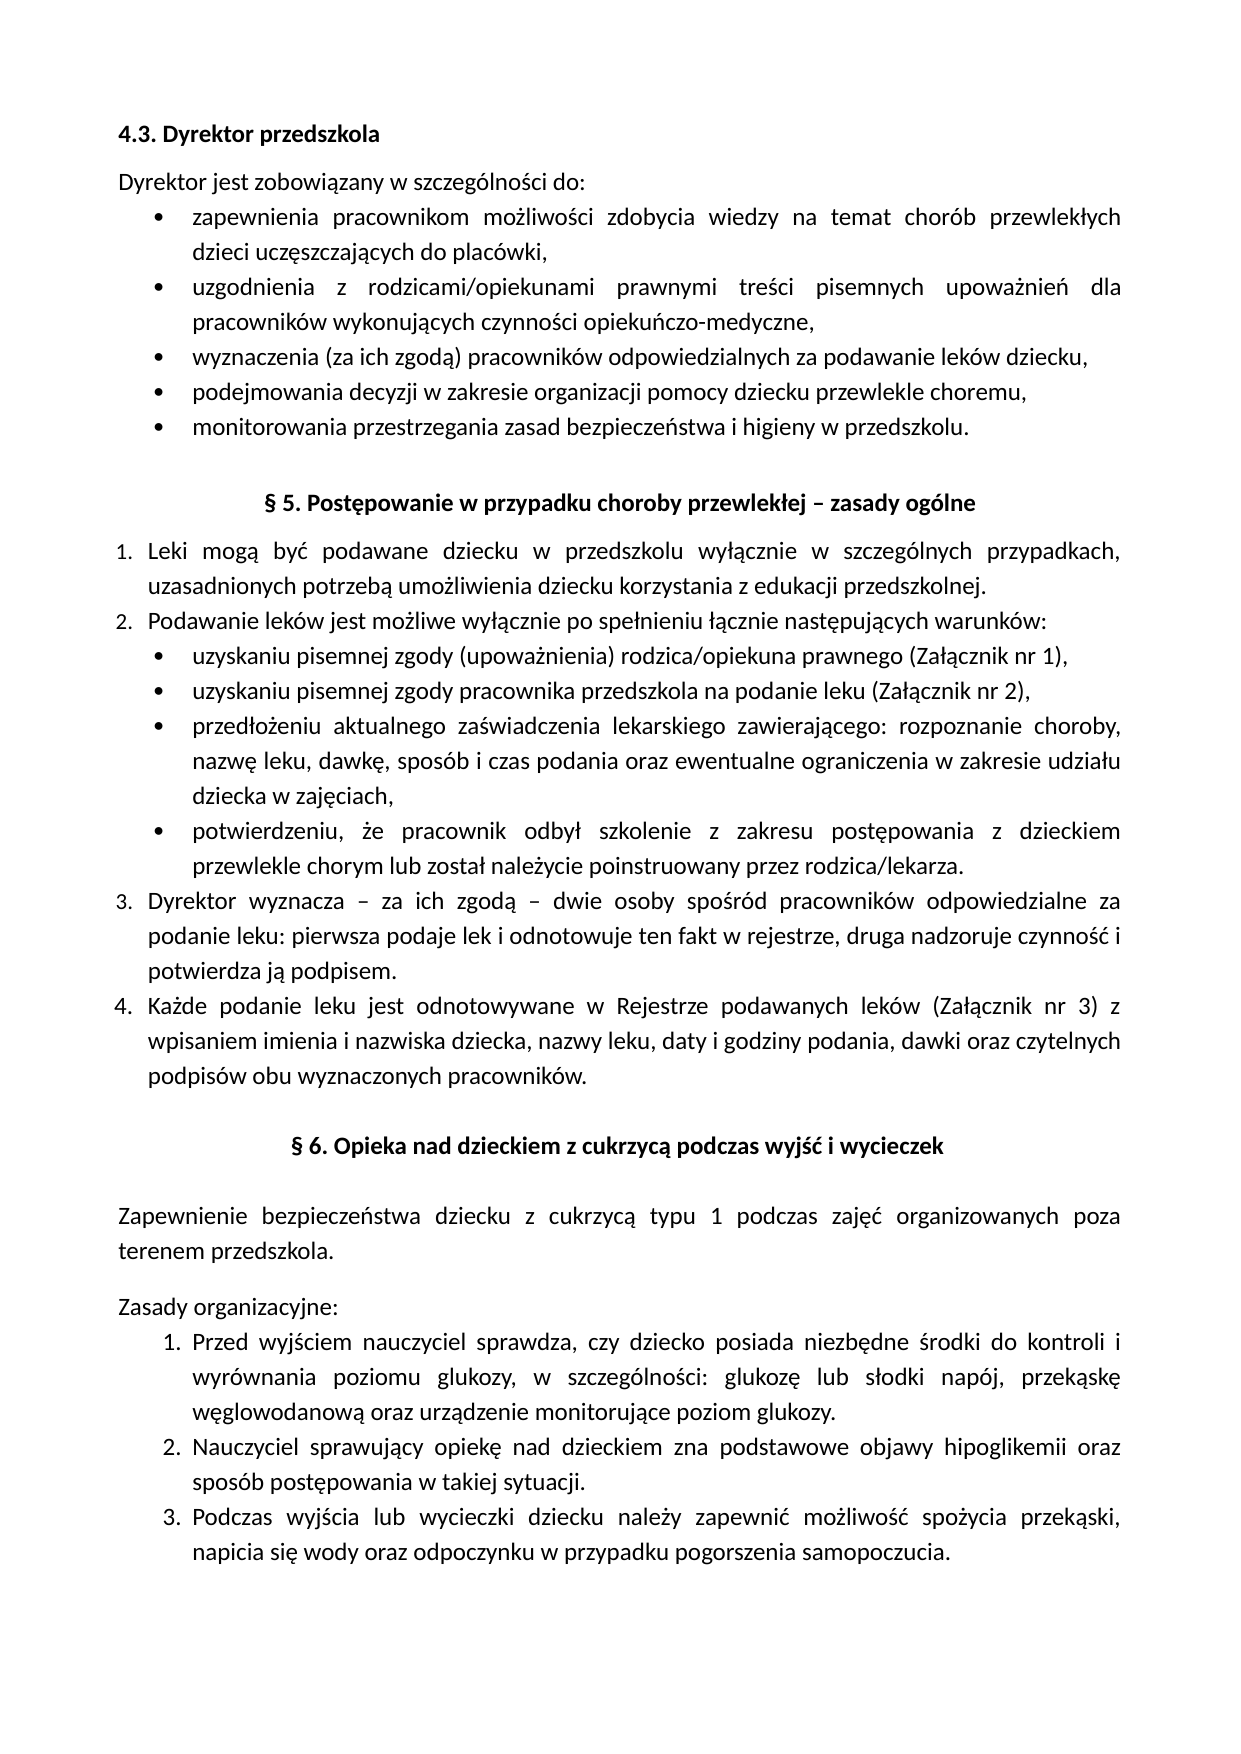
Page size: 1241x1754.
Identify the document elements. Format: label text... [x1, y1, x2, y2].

list § 6. Opieka nad dzieckiem z cukrzycą podczas wyjść i wycieczek [118, 1130, 1122, 1160]
text Dyrektor jest zobowiązany w szczególności do: [118, 166, 1122, 196]
text Zasady organizacyjne: [118, 1291, 1122, 1321]
subtitle 4.3. Dyrektor przedszkola [118, 118, 1122, 149]
list uzgodnienia z rodzicami/opiekunami prawnymi treści pisemnych upoważnień dla pracowników wykonujących czynności opiekuńczo-medyczne, [154, 271, 1122, 336]
list potwierdzeniu, że pracownik odbył szkolenie z zakresu postępowania z dzieckiem przewlekle chorym lub został należycie poinstruowany przez rodzica/lekarza. [154, 815, 1122, 880]
list Podczas wyjścia lub wycieczki dziecku należy zapewnić możliwość spożycia przekąski, napicia się wody oraz odpoczynku w przypadku pogorszenia samopoczucia. [162, 1501, 1122, 1566]
list podejmowania decyzji w zakresie organizacji pomocy dziecku przewlekle choremu, [154, 376, 1122, 406]
list Podawanie leków jest możliwe wyłącznie po spełnieniu łącznie następujących warunków: [133, 605, 1122, 635]
list monitorowania przestrzegania zasad bezpieczeństwa i higieny w przedszkolu. [154, 411, 1122, 441]
list uzyskaniu pisemnej zgody (upoważnienia) rodzica/opiekuna prawnego (Załącznik nr 1), [154, 640, 1122, 670]
list zapewnienia pracownikom możliwości zdobycia wiedzy na temat chorób przewlekłych dzieci uczęszczających do placówki, [154, 201, 1122, 266]
list Zapewnienie bezpieczeństwa dziecku z cukrzycą typu 1 podczas zajęć organizowanych poza terenem przedszkola. [118, 1165, 1122, 1265]
subtitle § 5. Postępowanie w przypadku choroby przewlekłej – zasady ogólne [118, 487, 1122, 518]
list uzyskaniu pisemnej zgody pracownika przedszkola na podanie leku (Załącznik nr 2), [154, 675, 1122, 705]
list Nauczyciel sprawujący opiekę nad dzieckiem zna podstawowe objawy hipoglikemii oraz sposób postępowania w takiej sytuacji. [162, 1431, 1122, 1496]
list wyznaczenia (za ich zgodą) pracowników odpowiedzialnych za podawanie leków dziecku, [154, 341, 1122, 371]
list Leki mogą być podawane dziecku w przedszkolu wyłącznie w szczególnych przypadkach, uzasadnionych potrzebą umożliwienia dziecku korzystania z edukacji przedszkolnej. [133, 535, 1122, 600]
list Dyrektor wyznacza – za ich zgodą – dwie osoby spośród pracowników odpowiedzialne za podanie leku: pierwsza podaje lek i odnotowuje ten fakt w rejestrze, druga nadzoruje czynność i potwierdza ją podpisem. [133, 885, 1122, 985]
list Przed wyjściem nauczyciel sprawdza, czy dziecko posiada niezbędne środki do kontroli i wyrównania poziomu glukozy, w szczególności: glukozę lub słodki napój, przekąskę węglowodanową oraz urządzenie monitorujące poziom glukozy. [162, 1326, 1122, 1426]
list przedłożeniu aktualnego zaświadczenia lekarskiego zawierającego: rozpoznanie choroby, nazwę leku, dawkę, sposób i czas podania oraz ewentualne ograniczenia w zakresie udziału dziecka w zajęciach, [154, 710, 1122, 810]
list Każde podanie leku jest odnotowywane w Rejestrze podawanych leków (Załącznik nr 3) z wpisaniem imienia i nazwiska dziecka, nazwy leku, daty i godziny podania, dawki oraz czytelnych podpisów obu wyznaczonych pracowników. [133, 990, 1122, 1090]
